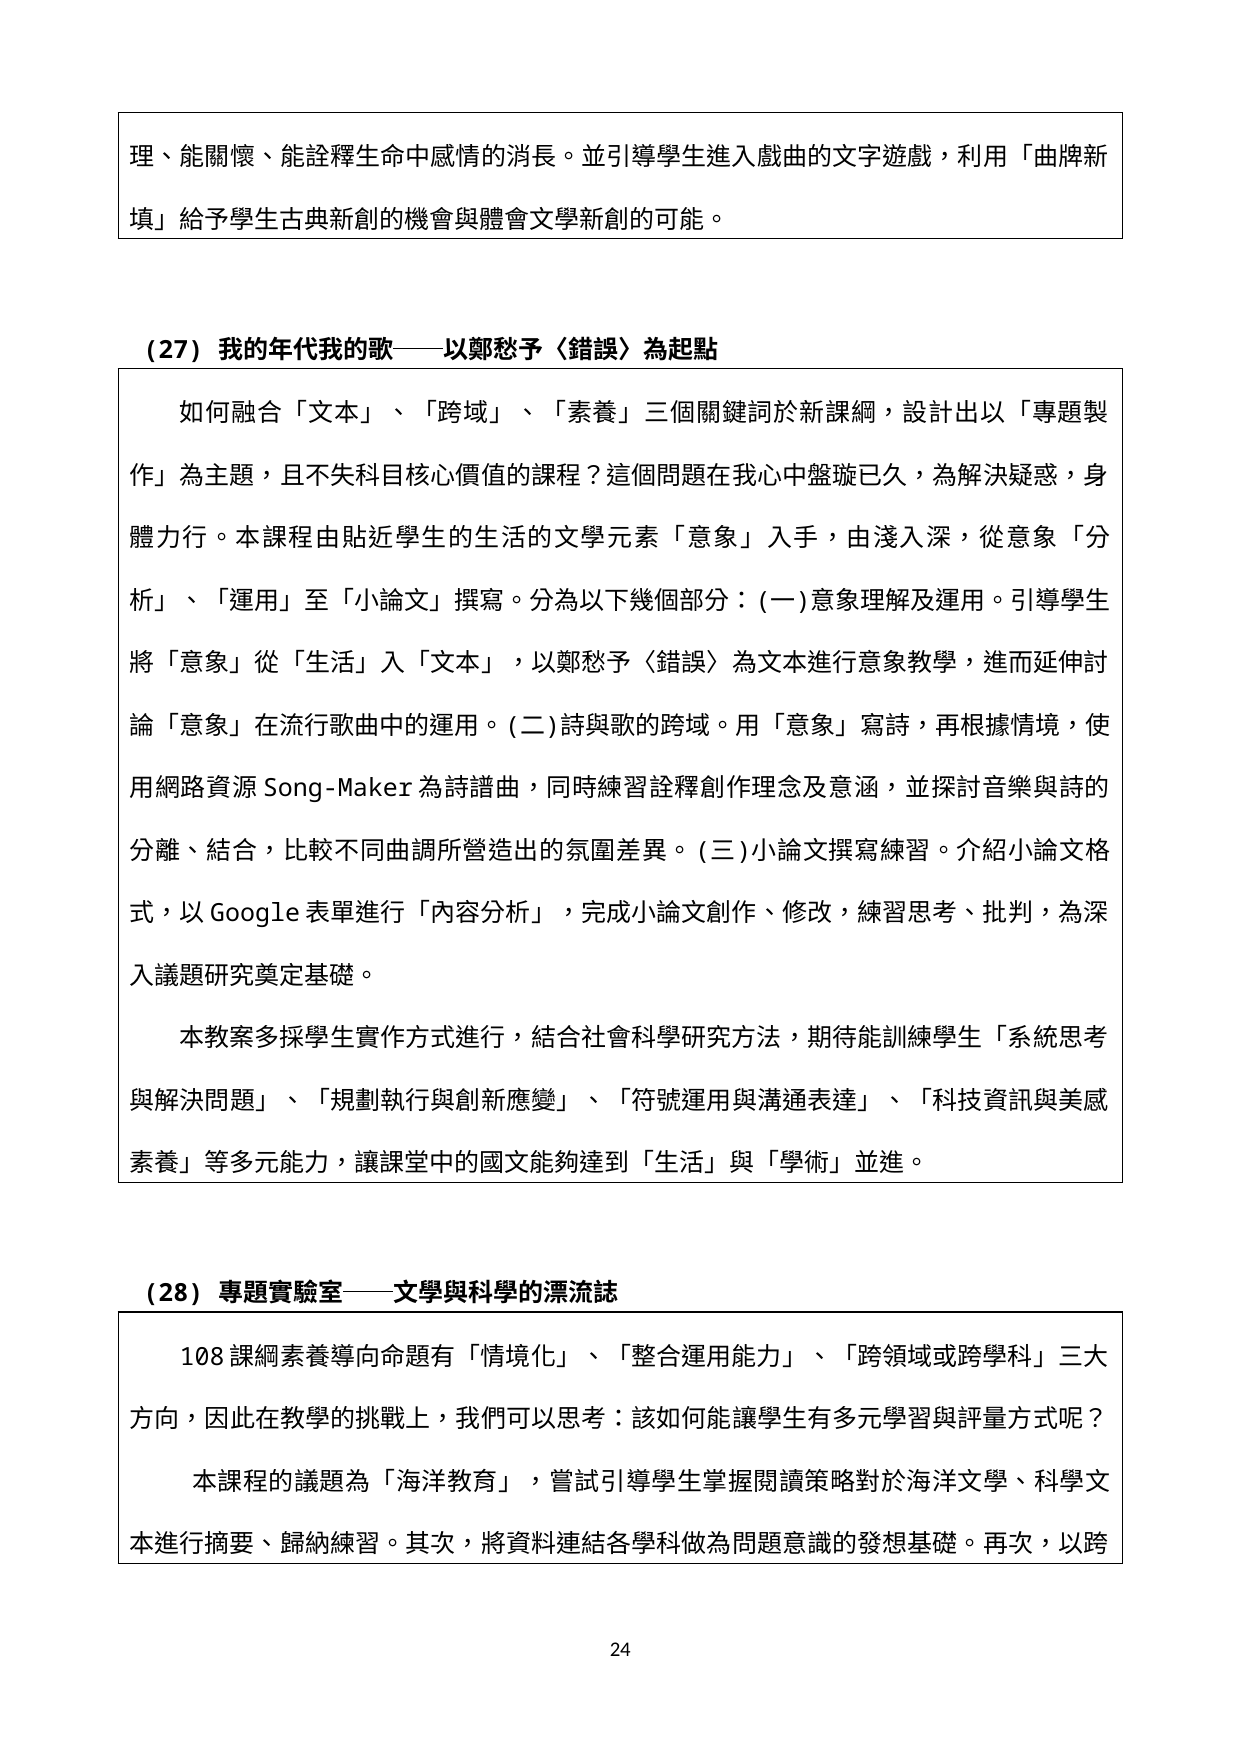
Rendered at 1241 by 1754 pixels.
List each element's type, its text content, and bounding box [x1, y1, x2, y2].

text (28) 專題實驗室──文學與科學的漂流誌 [118, 1249, 1122, 1311]
text (27) 我的年代我的歌──以鄭愁予〈錯誤〉為起點 [118, 306, 1122, 368]
table_header 108課綱素養導向命題有「情境化」、「整合運用能力」、「跨領域或跨學科」三大方向，因此在教學的挑戰上，我們可以思考：該如何能讓學生有多元學習與評量方式呢？ 本課程的議題為「海洋教育」，嘗試引導學生掌握閱讀策略對於海洋文學、科學文本進行摘要、歸納練習。其次，將資料連結各學科做為問題意識的發想基礎。再次，以跨 [119, 1313, 1122, 1562]
table_header 理、能關懷、能詮釋生命中感情的消長。並引導學生進入戲曲的文字遊戲，利用「曲牌新填」給予學生古典新創的機會與體會文學新創的可能。 [119, 113, 1122, 238]
